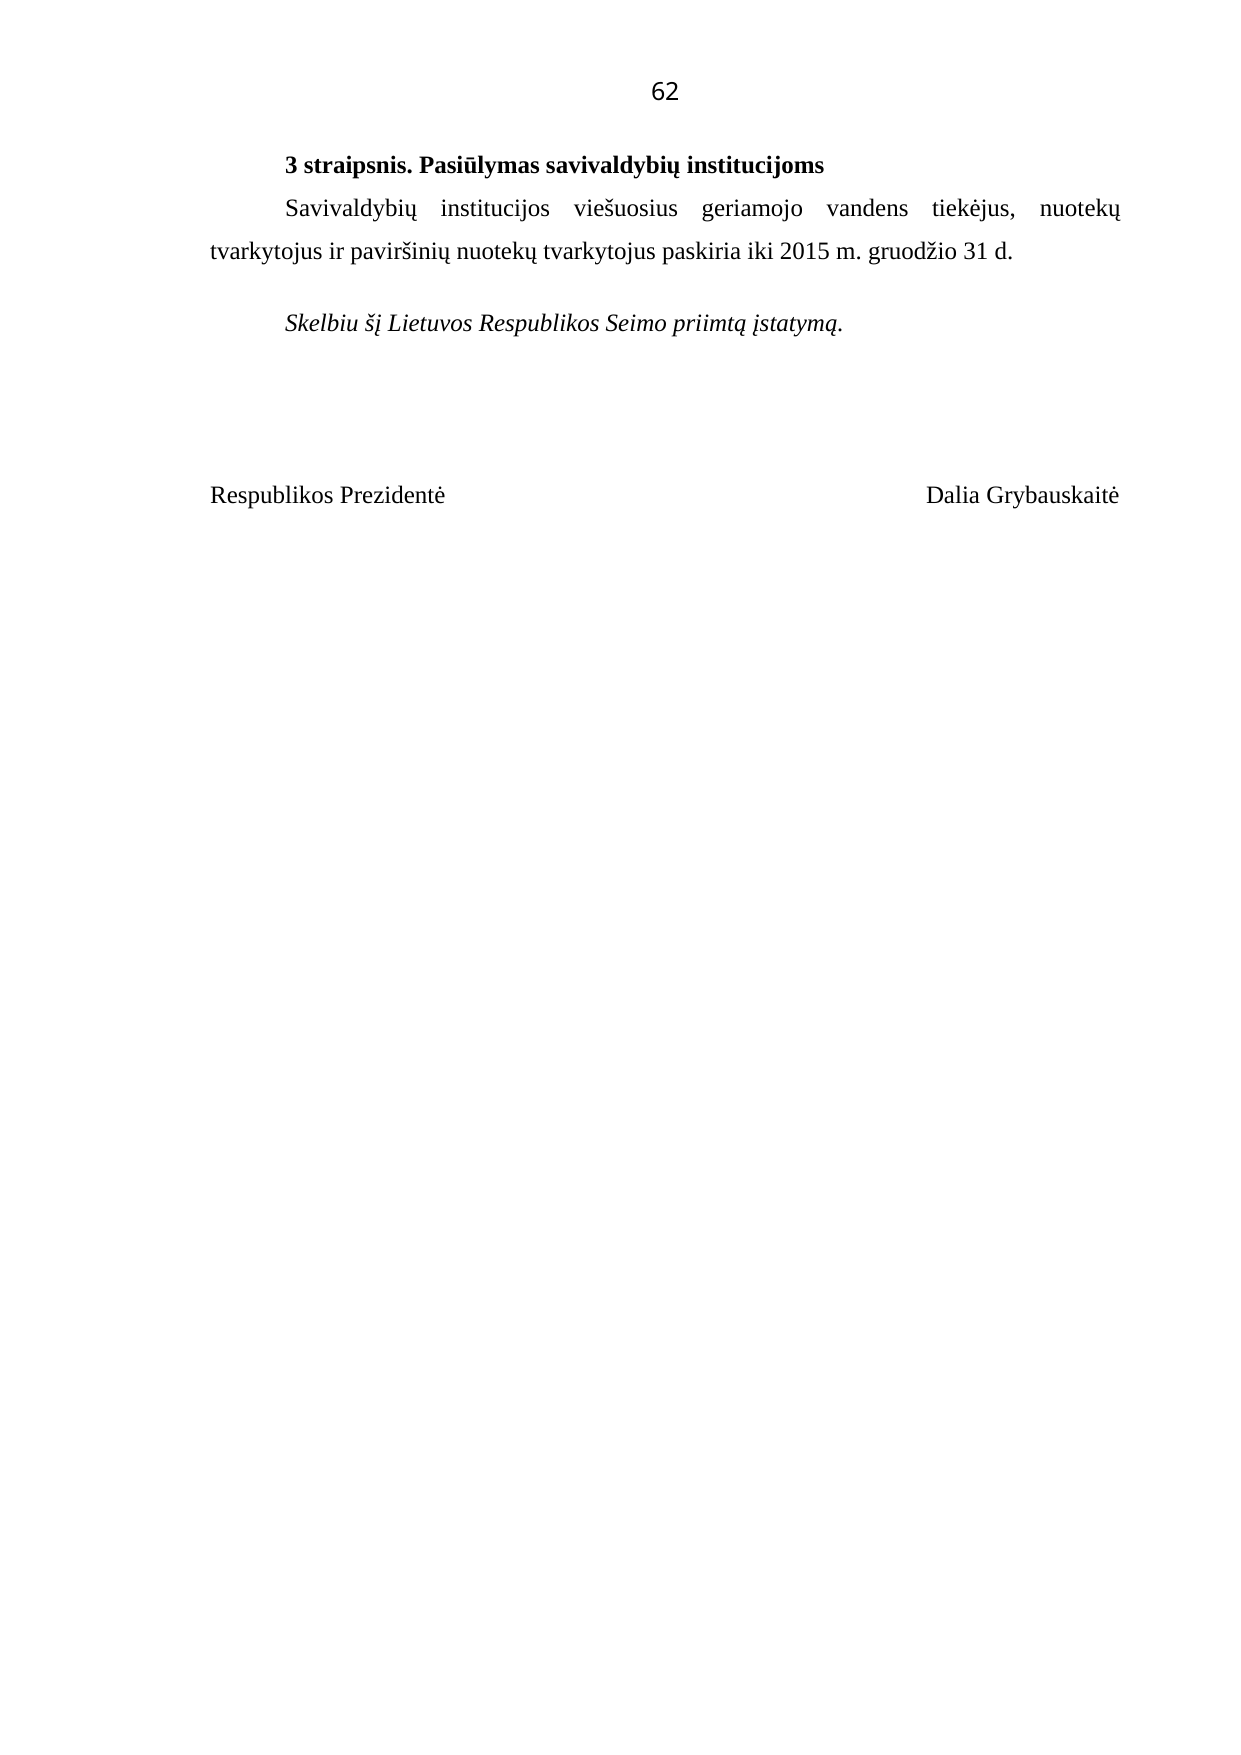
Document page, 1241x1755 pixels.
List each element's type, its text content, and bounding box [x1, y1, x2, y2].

text Savivaldybių institucijos viešuosius geriamojo vandens tiekėjus, nuotekų tvarkytojus ir paviršinių nuotekų tvarkytojus paskiria iki 2015 m. gruodžio 31 d. [210, 193, 1120, 265]
text Respublikos Prezidentė Dalia Grybauskaitė [210, 481, 1120, 509]
text Skelbiu šį Lietuvos Respublikos Seimo priimtą įstatymą. [210, 308, 1120, 337]
text 3 straipsnis. Pasiūlymas savivaldybių institucijoms [210, 150, 1120, 179]
